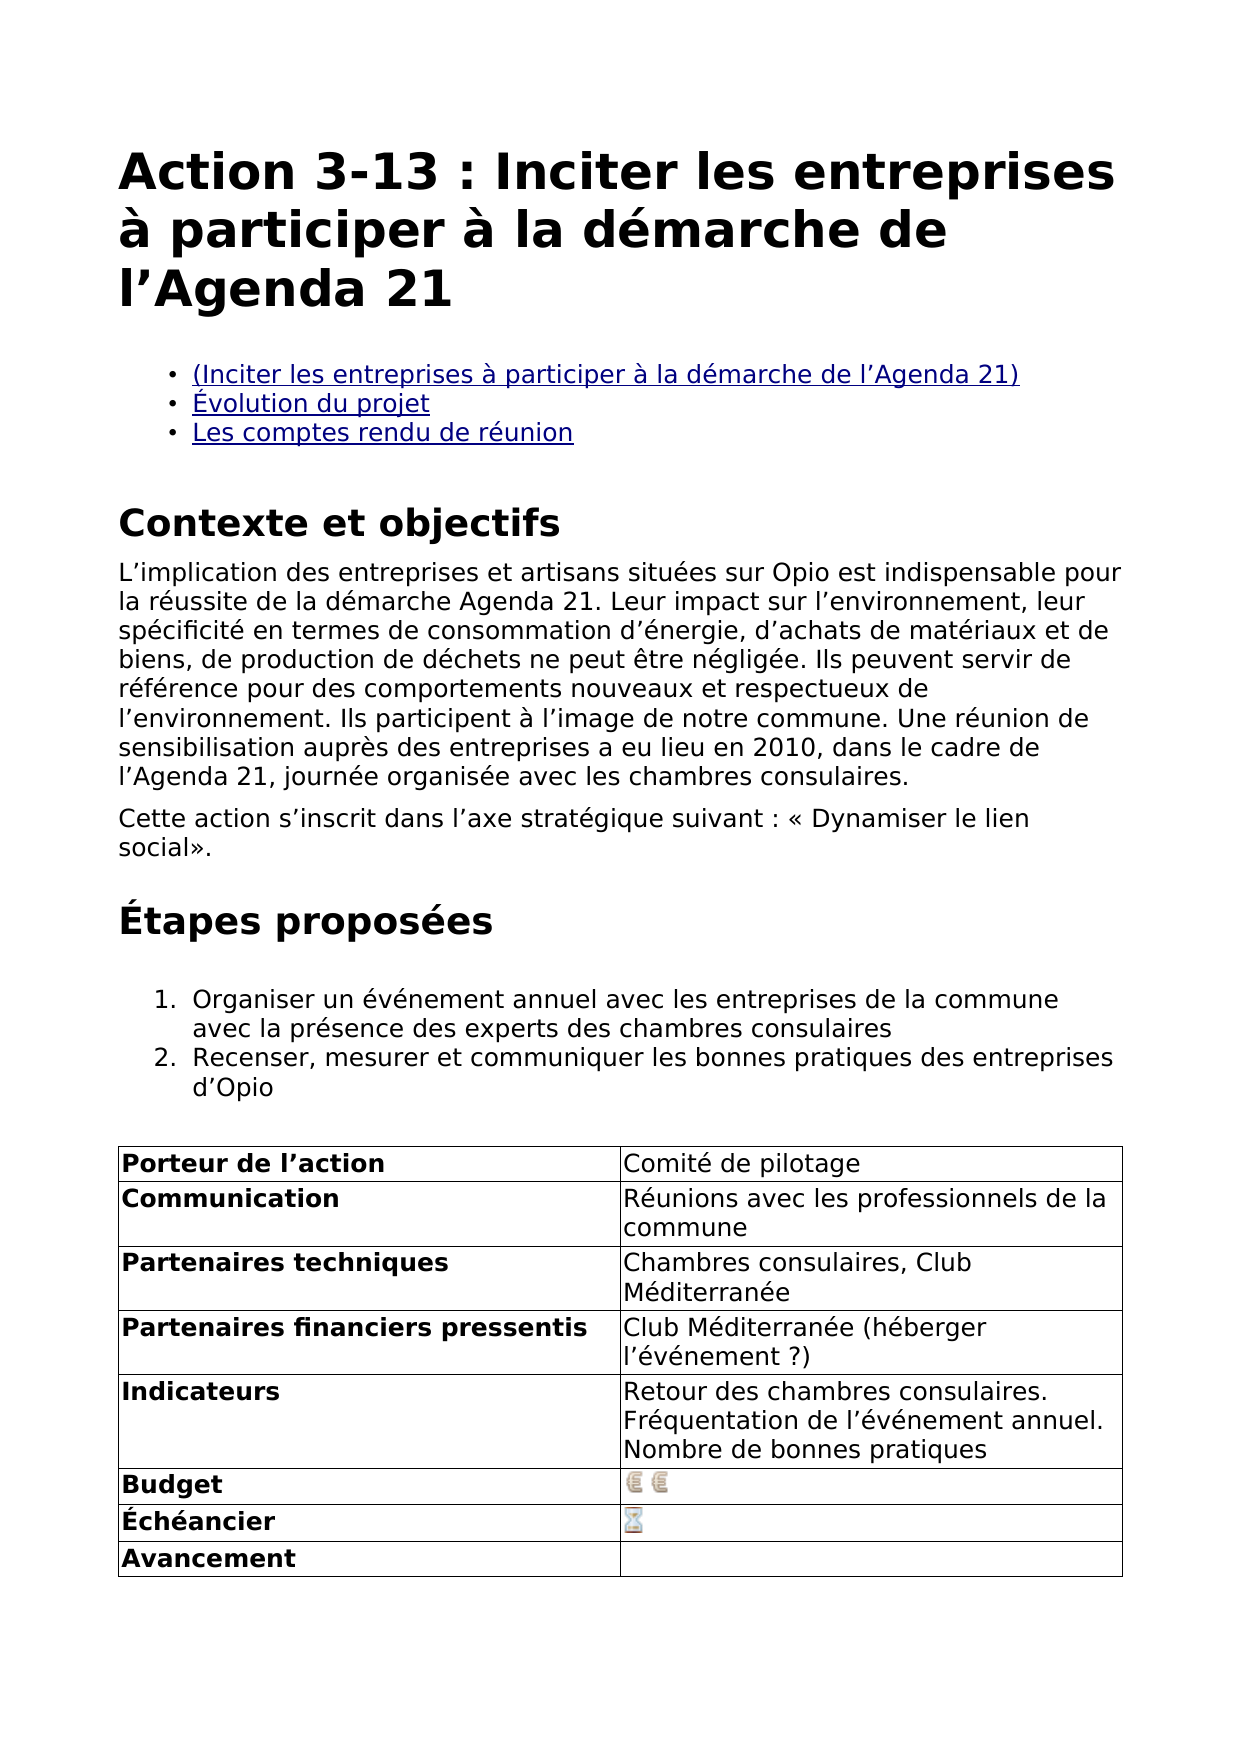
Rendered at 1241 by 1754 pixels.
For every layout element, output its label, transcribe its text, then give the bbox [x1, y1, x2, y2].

table_cell Club Méditerranée (héberger l’événement ?) [621, 1311, 1122, 1374]
table_cell Partenaires techniques [119, 1247, 620, 1310]
table_cell Communication [119, 1182, 620, 1246]
table_cell Budget [119, 1469, 620, 1504]
list Organiser un événement annuel avec les entreprises de la commune avec la présence des experts des chambres consulaires [177, 985, 1122, 1043]
subtitle Contexte et objectifs [118, 502, 1122, 545]
table_cell [621, 1469, 1122, 1504]
list (Inciter les entreprises à participer à la démarche de l’Agenda 21) [177, 360, 1122, 389]
table_cell Retour des chambres consulaires. Fréquentation de l’événement annuel. Nombre de bonnes pratiques [621, 1375, 1122, 1467]
table_cell Avancement [119, 1542, 620, 1576]
table_cell Partenaires financiers pressentis [119, 1311, 620, 1374]
list Recenser, mesurer et communiquer les bonnes pratiques des entreprises d’Opio [177, 1043, 1122, 1102]
list Les comptes rendu de réunion [177, 418, 1122, 447]
picture [622, 1507, 723, 1533]
picture [622, 1470, 723, 1496]
table_cell Réunions avec les professionnels de la commune [621, 1182, 1122, 1246]
subtitle Action 3-13 : Inciter les entreprises à participer à la démarche de l’Agenda 21 [118, 143, 1122, 318]
table_cell Échéancier [119, 1505, 620, 1541]
list Évolution du projet [177, 389, 1122, 418]
table_cell [621, 1542, 1122, 1576]
subtitle Étapes proposées [118, 899, 1122, 943]
table_header Comité de pilotage [621, 1147, 1122, 1181]
text L’implication des entreprises et artisans situées sur Opio est indispensable pour la réussite de la démarche Agenda 21. Leur impact sur l’environnement, leur spécificité en termes de consommation d’énergie, d’achats de matériaux et de biens, de production de déchets ne peut être négligée. Ils peuvent servir de référence pour des comportements nouveaux et respectueux de l’environnement. Ils participent à l’image de notre commune. Une réunion de sensibilisation auprès des entreprises a eu lieu en 2010, dans le cadre de l’Agenda 21, journée organisée avec les chambres consulaires. [118, 558, 1122, 791]
table_cell Indicateurs [119, 1375, 620, 1467]
text Cette action s’inscrit dans l’axe stratégique suivant : « Dynamiser le lien social». [118, 804, 1122, 862]
table_cell Chambres consulaires, Club Méditerranée [621, 1247, 1122, 1310]
table_cell [621, 1505, 1122, 1541]
table_header Porteur de l’action [119, 1147, 620, 1181]
